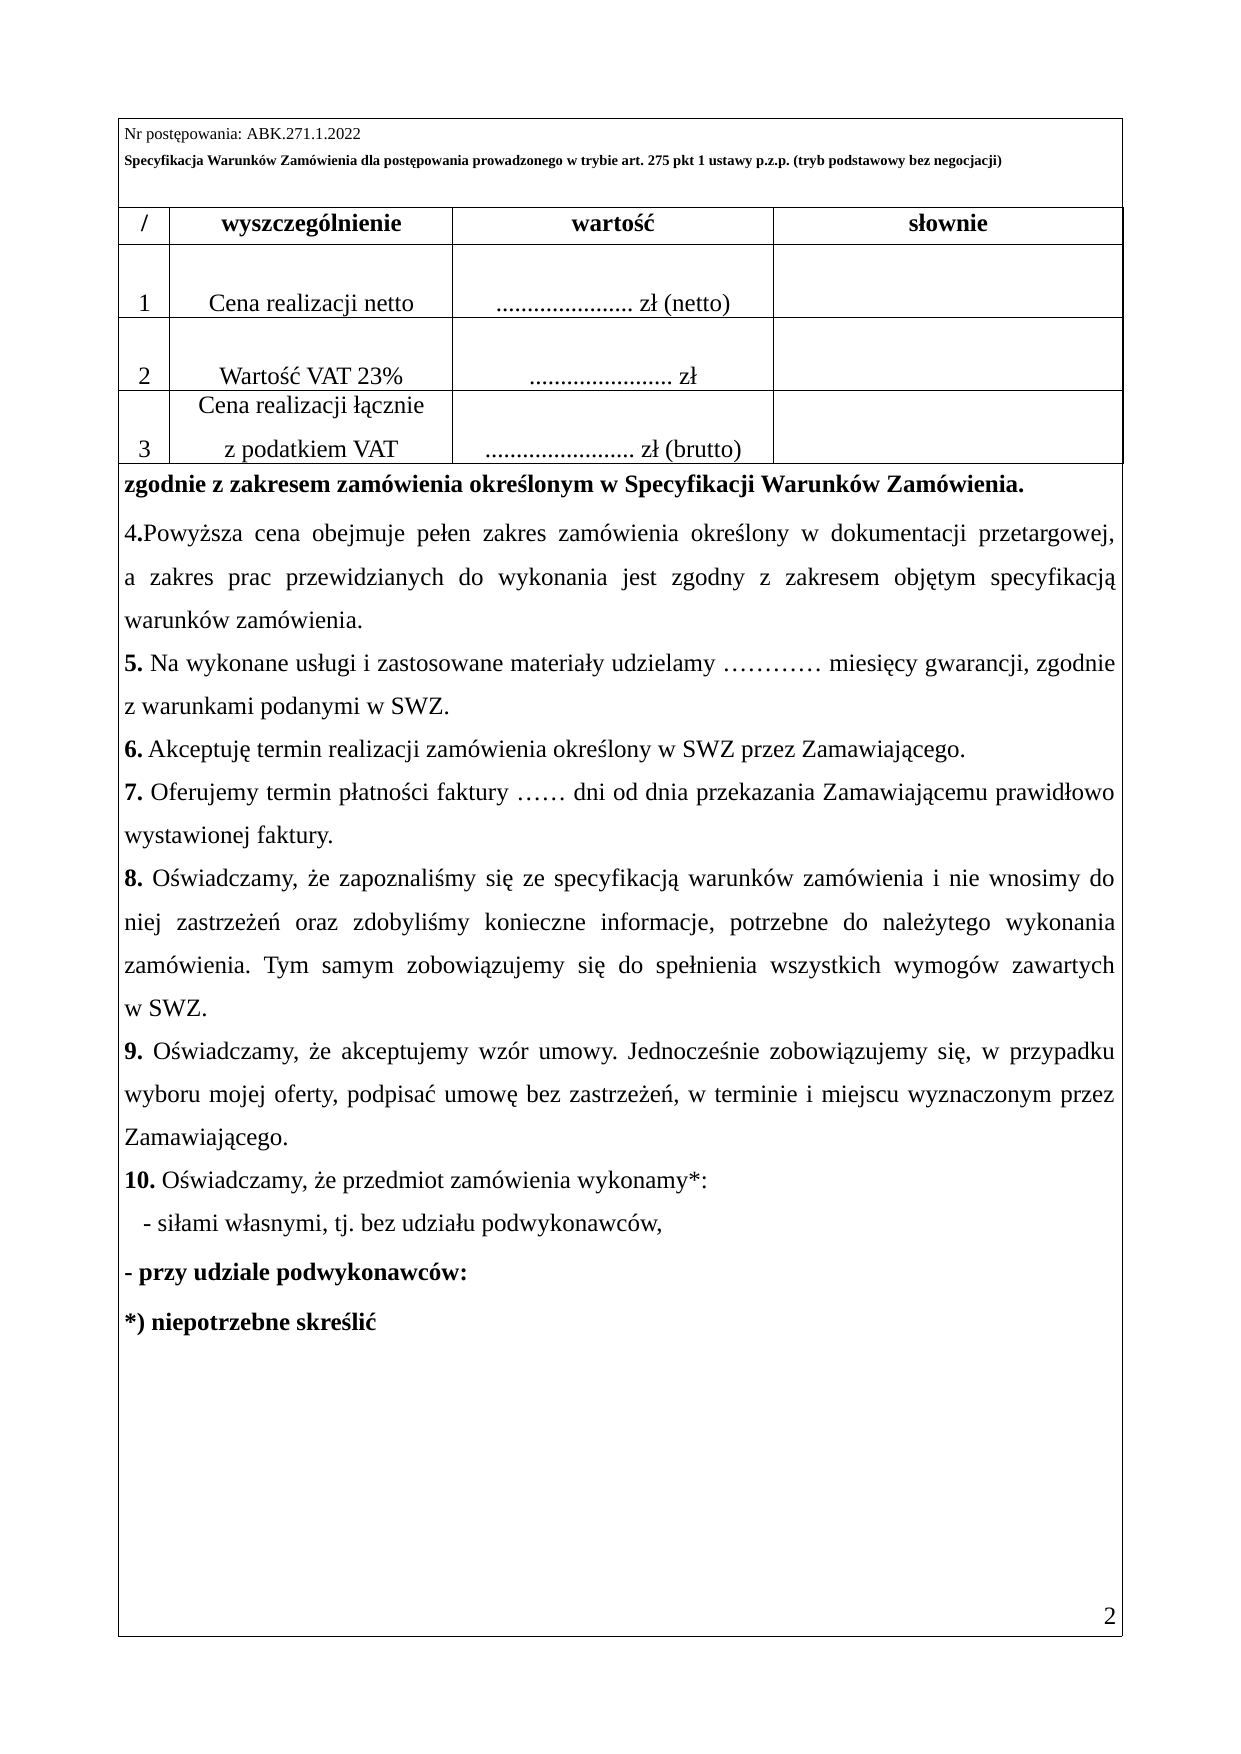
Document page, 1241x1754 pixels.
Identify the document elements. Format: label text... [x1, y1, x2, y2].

table_cell [774, 245, 1122, 317]
text zgodnie z zakresem zamówienia określonym w Specyfikacji Warunków Zamówienia. [124, 469, 1116, 498]
text 9. Oświadczamy, że akceptujemy wzór umowy. Jednocześnie zobowiązujemy się, w przypadku wyboru mojej oferty, podpisać umowę bez zastrzeżeń, w terminie i miejscu wyznaczonym przez Zamawiającego. [124, 1036, 1116, 1151]
text 10. Oświadczamy, że przedmiot zamówienia wykonamy*: [124, 1165, 1116, 1194]
text 6. Akceptuję termin realizacji zamówienia określony w SWZ przez Zamawiającego. [124, 734, 1116, 763]
table_cell [774, 318, 1122, 389]
text - przy udziale podwykonawców: [124, 1257, 1116, 1286]
table_cell 2 [119, 318, 169, 389]
table_cell 1 [119, 245, 169, 317]
table_header / [119, 208, 169, 244]
table_header słownie [774, 208, 1122, 244]
table_header wartość [453, 208, 773, 244]
table_cell ....................... zł [453, 318, 773, 389]
text *) niepotrzebne skreślić [124, 1307, 1116, 1335]
table_cell Cena realizacji netto [170, 245, 452, 317]
text - siłami własnymi, tj. bez udziału podwykonawców, [124, 1208, 1116, 1237]
table_cell ...................... zł (netto) [453, 245, 773, 317]
table_cell Cena realizacji łącznie z podatkiem VAT [170, 391, 452, 462]
table_cell [774, 391, 1122, 462]
table_cell Wartość VAT 23% [170, 318, 452, 389]
text 8. Oświadczamy, że zapoznaliśmy się ze specyfikacją warunków zamówienia i nie wnosimy do niej zastrzeżeń oraz zdobyliśmy konieczne informacje, potrzebne do należytego wykonania zamówienia. Tym samym zobowiązujemy się do spełnienia wszystkich wymogów zawartych w SWZ. [124, 863, 1116, 1022]
text 4.Powyższa cena obejmuje pełen zakres zamówienia określony w dokumentacji przetargowej, a zakres prac przewidzianych do wykonania jest zgodny z zakresem objętym specyfikacją warunków zamówienia. [124, 518, 1116, 633]
table_header wyszczególnienie [170, 208, 452, 244]
text 7. Oferujemy termin płatności faktury …… dni od dnia przekazania Zamawiającemu prawidłowo wystawionej faktury. [124, 777, 1116, 849]
text 5. Na wykonane usługi i zastosowane materiały udzielamy ………… miesięcy gwarancji, zgodnie z warunkami podanymi w SWZ. [124, 648, 1116, 720]
table_cell 3 [119, 391, 169, 462]
table_cell ........................ zł (brutto) [453, 391, 773, 462]
